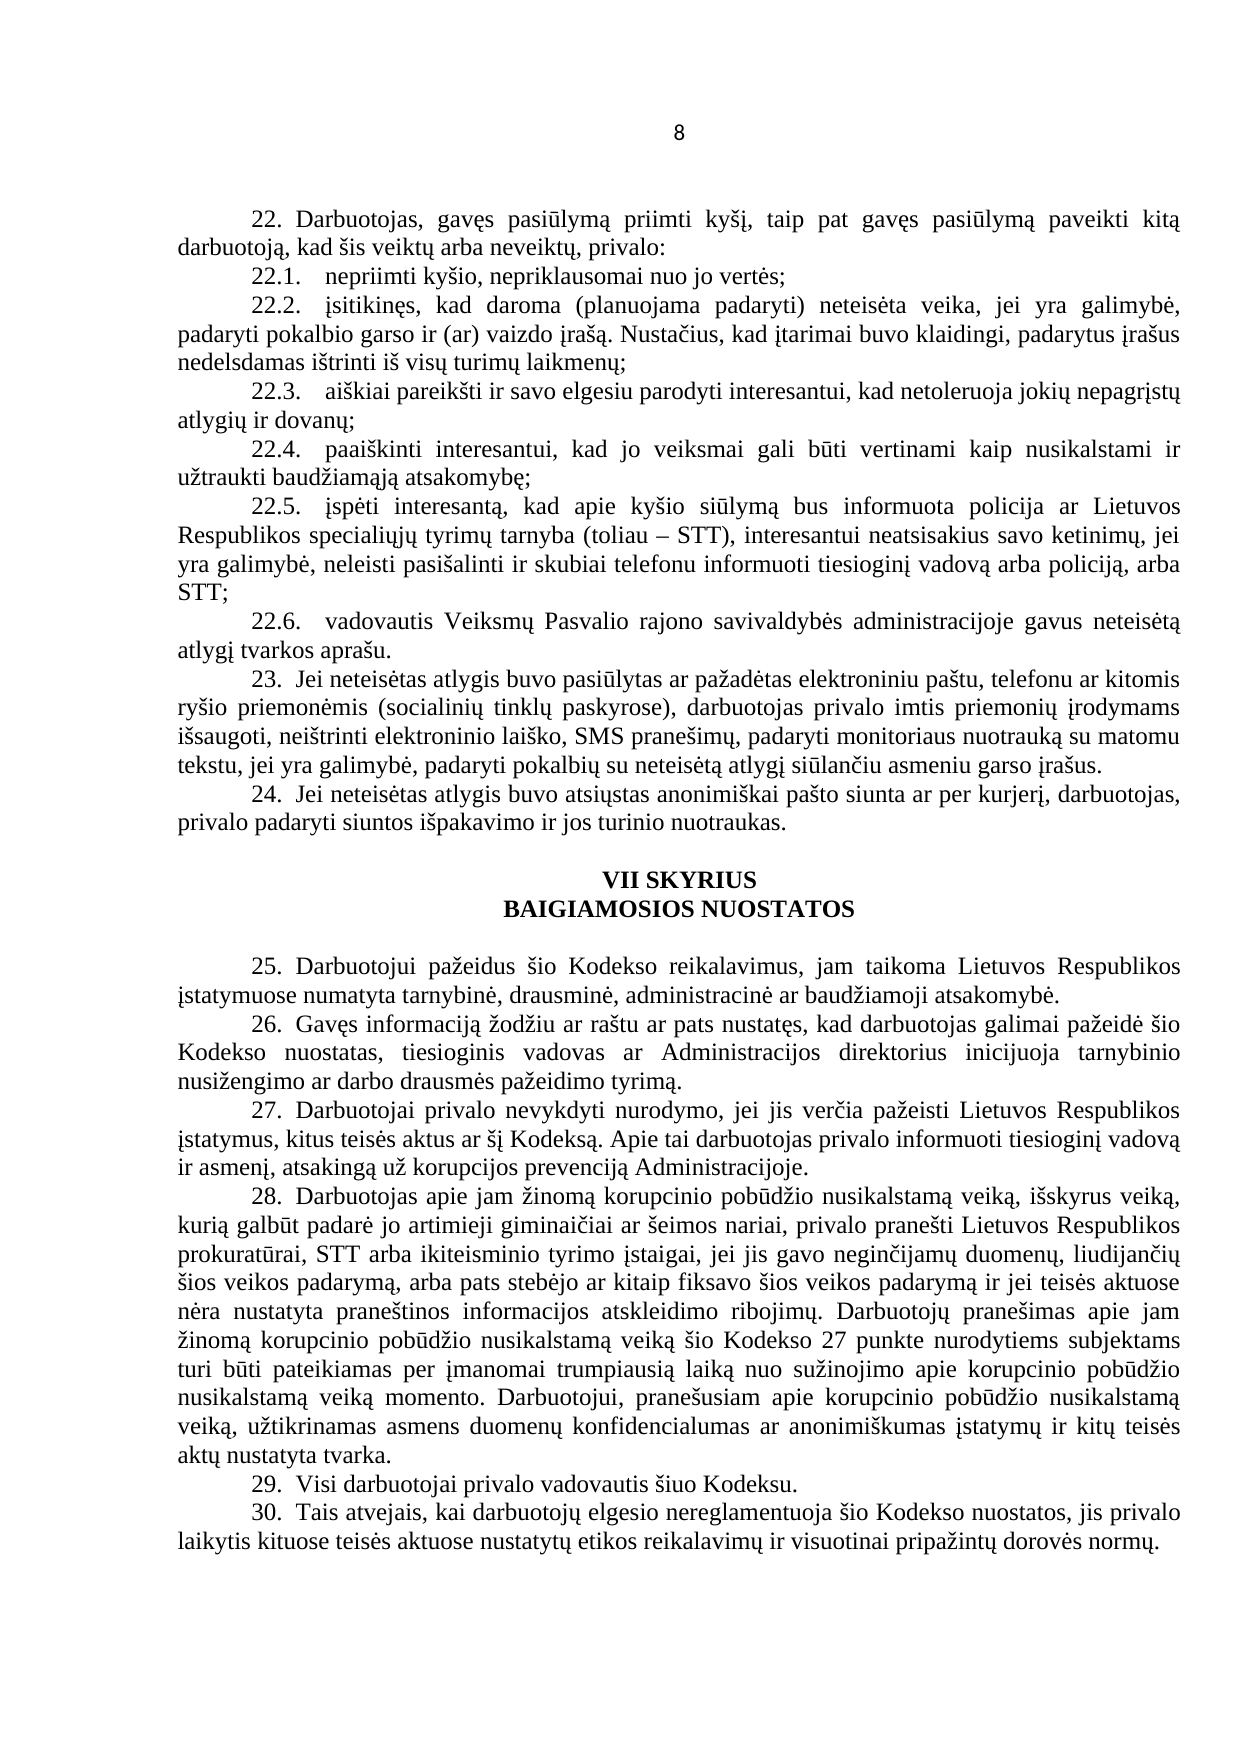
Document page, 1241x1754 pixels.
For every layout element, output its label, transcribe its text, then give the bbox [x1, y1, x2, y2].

text 25. Darbuotojui pažeidus šio Kodekso reikalavimus, jam taikoma Lietuvos Respublikos įstatymuose numatyta tarnybinė, drausminė, administracinė ar baudžiamoji atsakomybė. [177, 951, 1181, 1009]
text BAIGIAMOSIOS NUOSTATOS [177, 894, 1181, 922]
text 24. Jei neteisėtas atlygis buvo atsiųstas anonimiškai pašto siunta ar per kurjerį, darbuotojas, privalo padaryti siuntos išpakavimo ir jos turinio nuotraukas. [177, 779, 1181, 836]
text 22.4. paaiškinti interesantui, kad jo veiksmai gali būti vertinami kaip nusikalstami ir užtraukti baudžiamąją atsakomybę; [177, 434, 1181, 491]
text 28. Darbuotojas apie jam žinomą korupcinio pobūdžio nusikalstamą veiką, išskyrus veiką, kurią galbūt padarė jo artimieji giminaičiai ar šeimos nariai, privalo pranešti Lietuvos Respublikos prokuratūrai, STT arba ikiteisminio tyrimo įstaigai, jei jis gavo neginčijamų duomenų, liudijančių šios veikos padarymą, arba pats stebėjo ar kitaip fiksavo šios veikos padarymą ir jei teisės aktuose nėra nustatyta praneštinos informacijos atskleidimo ribojimų. Darbuotojų pranešimas apie jam žinomą korupcinio pobūdžio nusikalstamą veiką šio Kodekso 27 punkte nurodytiems subjektams turi būti pateikiamas per įmanomai trumpiausią laiką nuo sužinojimo apie korupcinio pobūdžio nusikalstamą veiką momento. Darbuotojui, pranešusiam apie korupcinio pobūdžio nusikalstamą veiką, užtikrinamas asmens duomenų konfidencialumas ar anonimiškumas įstatymų ir kitų teisės aktų nustatyta tvarka. [177, 1181, 1181, 1469]
text 23. Jei neteisėtas atlygis buvo pasiūlytas ar pažadėtas elektroniniu paštu, telefonu ar kitomis ryšio priemonėmis (socialinių tinklų paskyrose), darbuotojas privalo imtis priemonių įrodymams išsaugoti, neištrinti elektroninio laiško, SMS pranešimų, padaryti monitoriaus nuotrauką su matomu tekstu, jei yra galimybė, padaryti pokalbių su neteisėtą atlygį siūlančiu asmeniu garso įrašus. [177, 664, 1181, 779]
text 27. Darbuotojai privalo nevykdyti nurodymo, jei jis verčia pažeisti Lietuvos Respublikos įstatymus, kitus teisės aktus ar šį Kodeksą. Apie tai darbuotojas privalo informuoti tiesioginį vadovą ir asmenį, atsakingą už korupcijos prevenciją Administracijoje. [177, 1095, 1181, 1181]
text 22.3. aiškiai pareikšti ir savo elgesiu parodyti interesantui, kad netoleruoja jokių nepagrįstų atlygių ir dovanų; [177, 376, 1181, 434]
text 22.1. nepriimti kyšio, nepriklausomai nuo jo vertės; [177, 261, 1181, 290]
text 22.2. įsitikinęs, kad daroma (planuojama padaryti) neteisėta veika, jei yra galimybė, padaryti pokalbio garso ir (ar) vaizdo įrašą. Nustačius, kad įtarimai buvo klaidingi, padarytus įrašus nedelsdamas ištrinti iš visų turimų laikmenų; [177, 290, 1181, 376]
text 29. Visi darbuotojai privalo vadovautis šiuo Kodeksu. [177, 1469, 1181, 1497]
text 22.6. vadovautis Veiksmų Pasvalio rajono savivaldybės administracijoje gavus neteisėtą atlygį tvarkos aprašu. [177, 606, 1181, 664]
text 26. Gavęs informaciją žodžiu ar raštu ar pats nustatęs, kad darbuotojas galimai pažeidė šio Kodekso nuostatas, tiesioginis vadovas ar Administracijos direktorius inicijuoja tarnybinio nusižengimo ar darbo drausmės pažeidimo tyrimą. [177, 1009, 1181, 1095]
text 30. Tais atvejais, kai darbuotojų elgesio nereglamentuoja šio Kodekso nuostatos, jis privalo laikytis kituose teisės aktuose nustatytų etikos reikalavimų ir visuotinai pripažintų dorovės normų. [177, 1497, 1181, 1555]
text VII SKYRIUS [177, 865, 1181, 894]
text 22. Darbuotojas, gavęs pasiūlymą priimti kyšį, taip pat gavęs pasiūlymą paveikti kitą darbuotoją, kad šis veiktų arba neveiktų, privalo: [177, 204, 1181, 261]
text 22.5. įspėti interesantą, kad apie kyšio siūlymą bus informuota policija ar Lietuvos Respublikos specialiųjų tyrimų tarnyba (toliau ‒ STT), interesantui neatsisakius savo ketinimų, jei yra galimybė, neleisti pasišalinti ir skubiai telefonu informuoti tiesioginį vadovą arba policiją, arba STT; [177, 491, 1181, 606]
